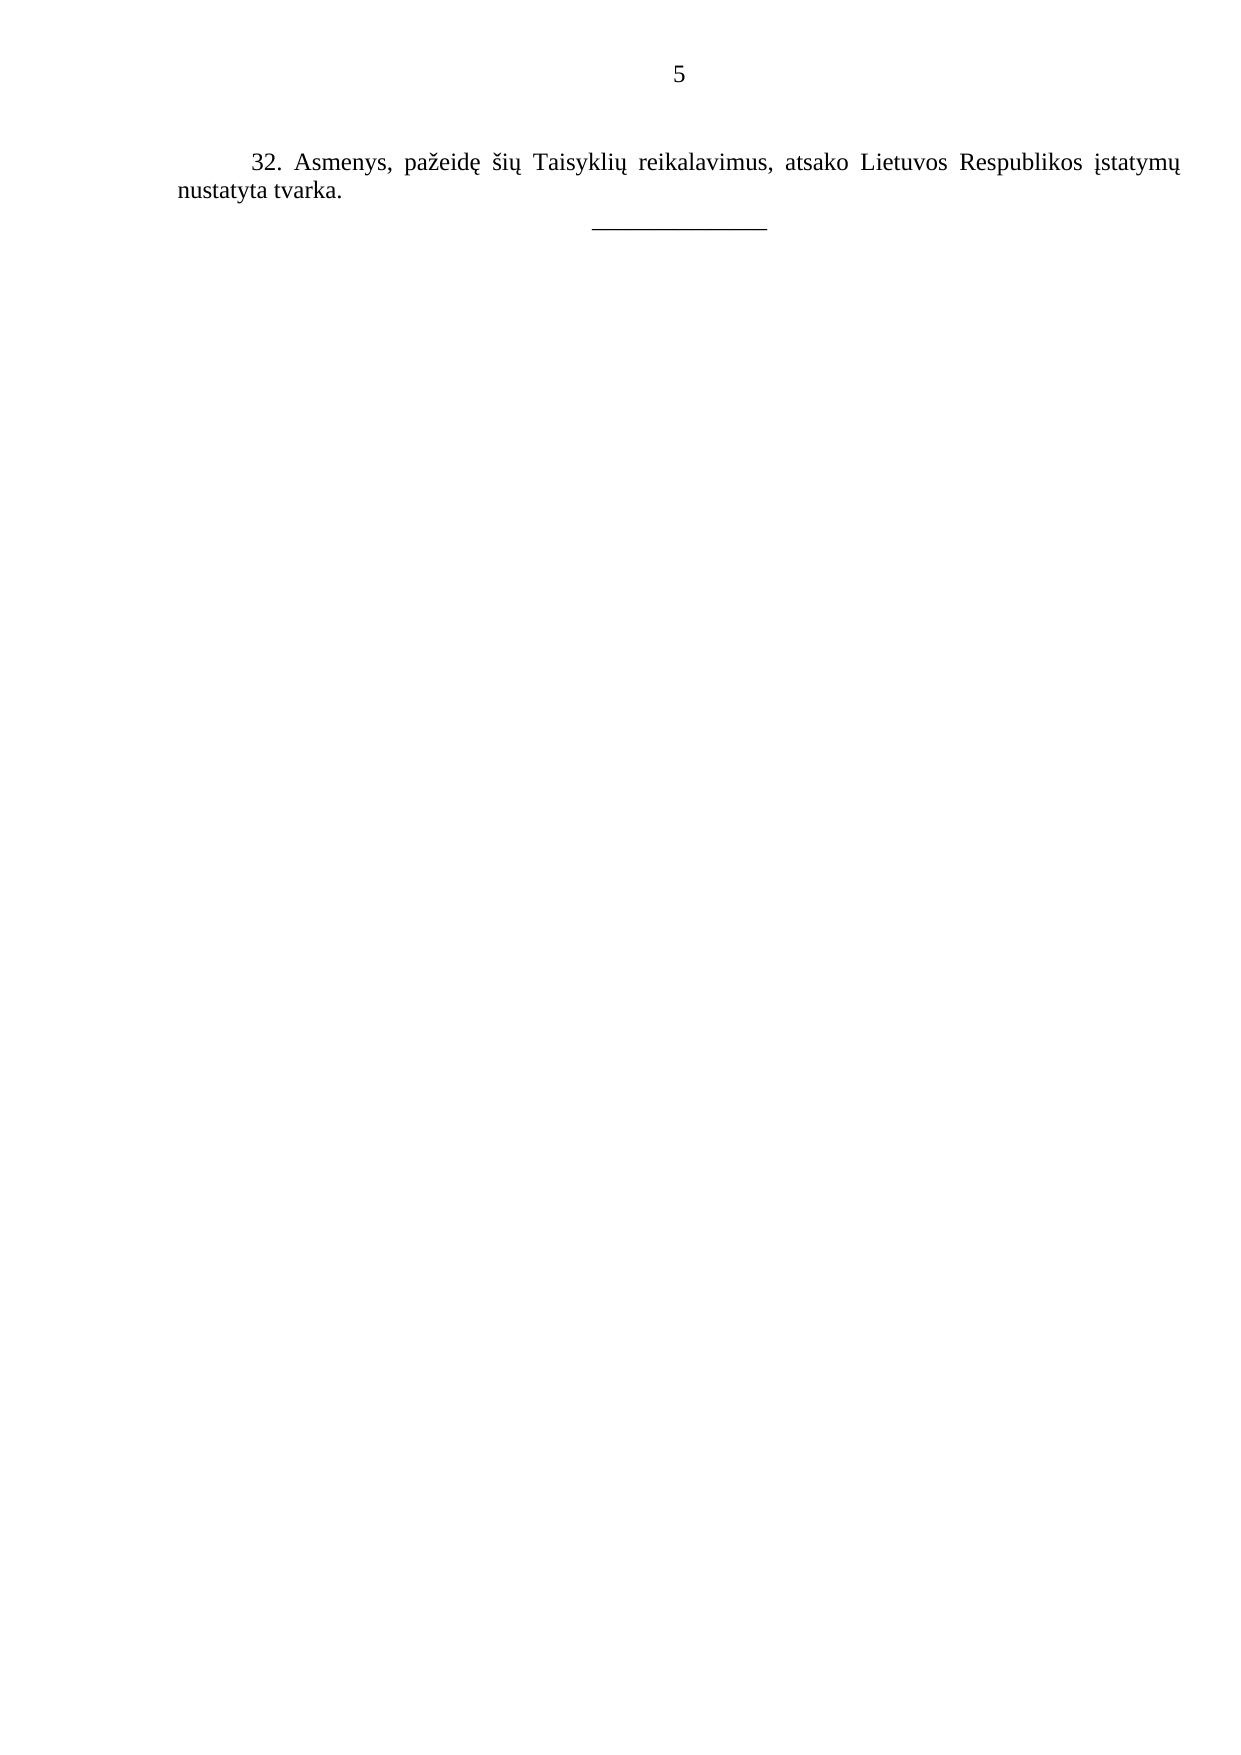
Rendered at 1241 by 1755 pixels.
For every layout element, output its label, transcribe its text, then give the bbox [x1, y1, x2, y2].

text 32. Asmenys, pažeidę šių Taisyklių reikalavimus, atsako Lietuvos Respublikos įstatymų nustatyta tvarka. [177, 147, 1181, 204]
text ______________ [177, 204, 1181, 233]
